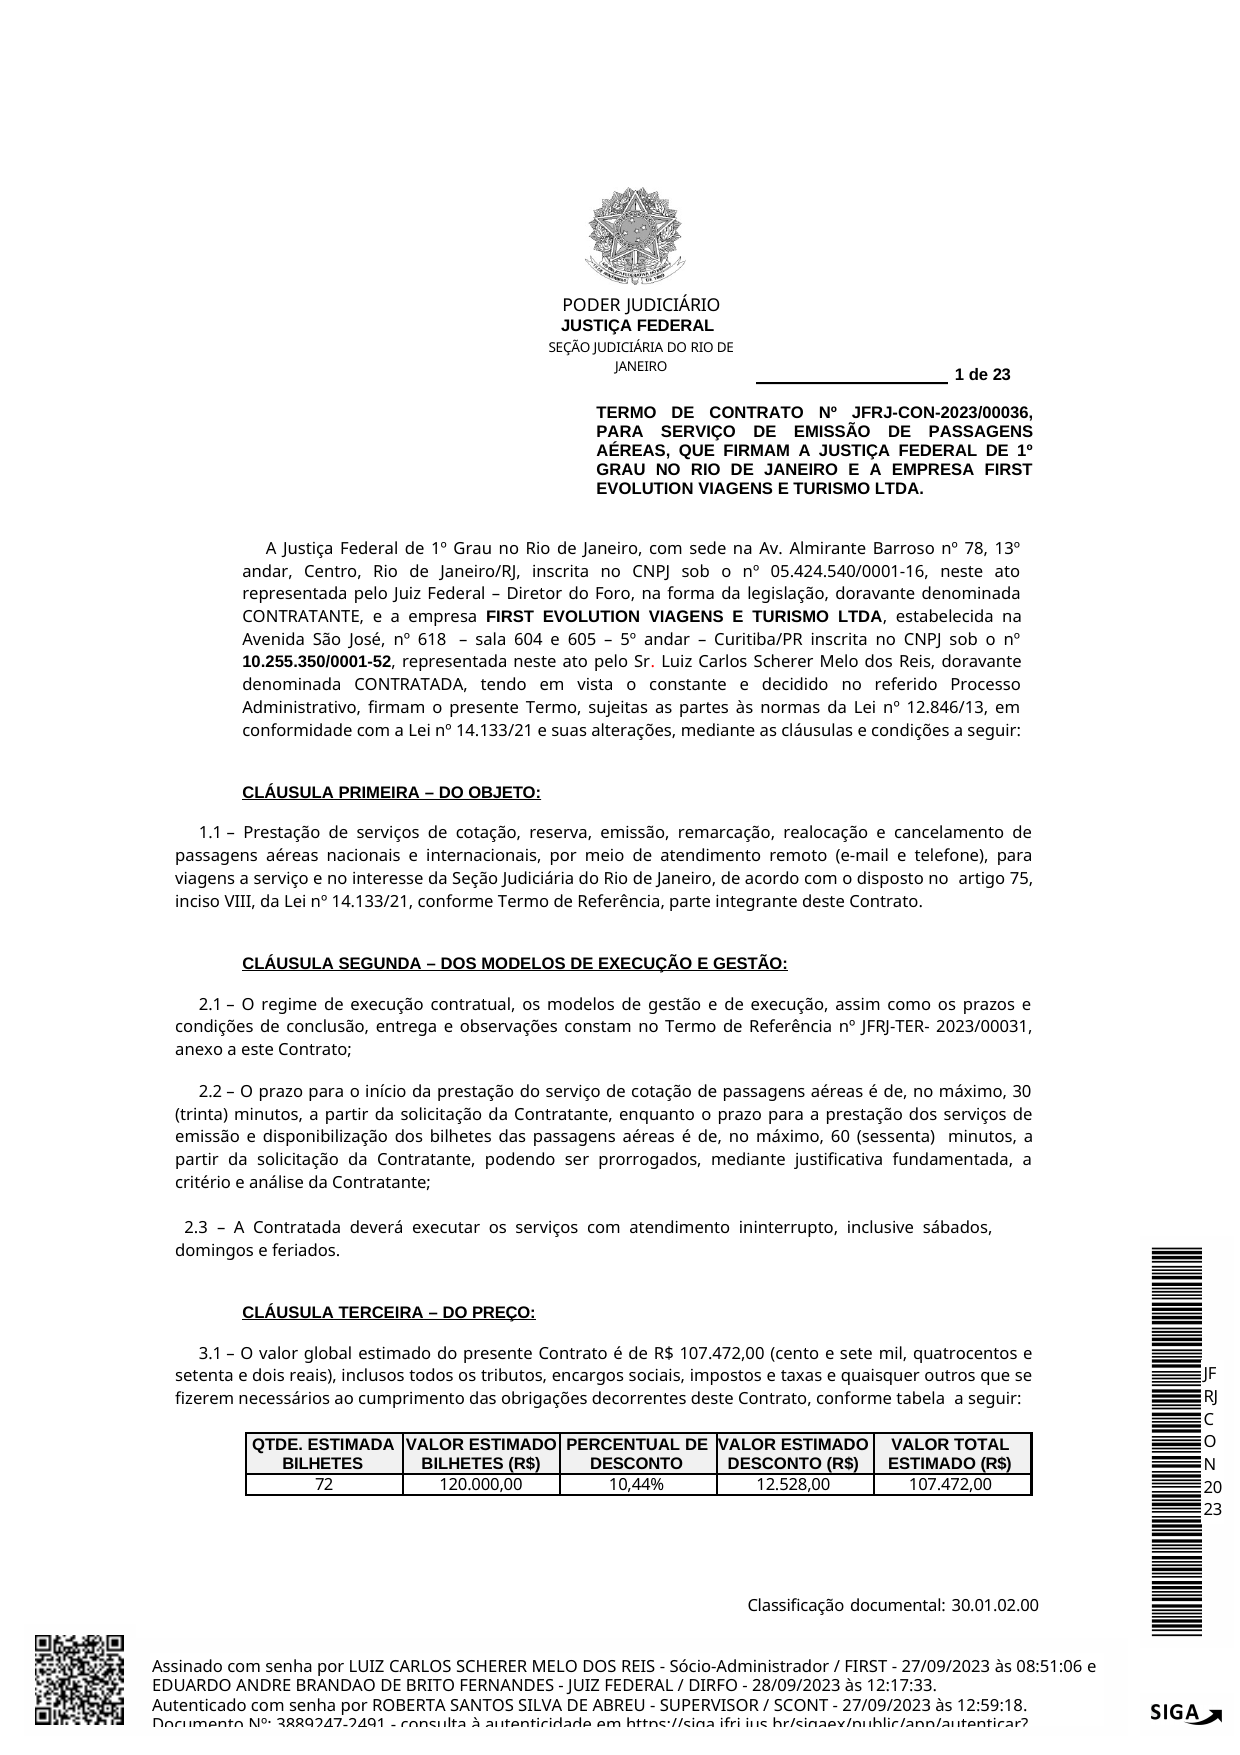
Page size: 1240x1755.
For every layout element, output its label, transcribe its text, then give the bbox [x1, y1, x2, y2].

subtitle CLÁUSULA TERCEIRA – DO PREÇO: [242, 1303, 1064, 1322]
subtitle CLÁUSULA PRIMEIRA – DO OBJETO: [242, 783, 1064, 802]
table_header QTDE. ESTIMADA BILHETES [247, 1434, 402, 1473]
text A Justiça Federal de 1º Grau no Rio de Janeiro, com sede na Av. Almirante Barroso nº 78, 13º andar, Centro, Rio de Janeiro/RJ, inscrita no CNPJ sob o nº 05.424.540/0001-16, neste ato representada pelo Juiz Federal – Diretor do Foro, na forma da legislação, doravante denominada CONTRATANTE, e a empresa FIRST EVOLUTION VIAGENS E TURISMO LTDA, estabelecida na Avenida São José, nº 618 – sala 604 e 605 – 5º andar – Curitiba/PR inscrita no CNPJ sob o nº 10.255.350/0001-52, representada neste ato pelo Sr. Luiz Carlos Scherer Melo dos Reis, doravante denominada CONTRATADA, tendo em vista o constante e decidido no referido Processo Administrativo, firmam o presente Termo, sujeitas as partes às normas da Lei nº 12.846/13, em conformidade com a Lei nº 14.133/21 e suas alterações, mediante as cláusulas e condições a seguir: [242, 537, 1022, 741]
list – Prestação de serviços de cotação, reserva, emissão, remarcação, realocação e cancelamento de passagens aéreas nacionais e internacionais, por meio de atendimento remoto (e-mail e telefone), para viagens a serviço e no interesse da Seção Judiciária do Rio de Janeiro, de acordo com o disposto no artigo 75, inciso VIII, da Lei nº 14.133/21, conforme Termo de Referência, parte integrante deste Contrato. [175, 821, 1033, 912]
table_cell 120.000,00 [404, 1475, 559, 1494]
text JFRJCON202300036 [1203, 1362, 1224, 1524]
table_cell 72 [247, 1475, 402, 1494]
text TERMO DE CONTRATO Nº JFRJ-CON-2023/00036, PARA SERVIÇO DE EMISSÃO DE PASSAGENS AÉREAS, QUE FIRMAM A JUSTIÇA FEDERAL DE 1º GRAU NO RIO DE JANEIRO E A EMPRESA FIRST EVOLUTION VIAGENS E TURISMO LTDA. [596, 402, 1033, 498]
table_header VALOR ESTIMADO BILHETES (R$) [404, 1434, 559, 1473]
table_cell 107.472,00 [875, 1475, 1030, 1494]
table_cell 12.528,00 [718, 1475, 873, 1494]
table_header VALOR TOTAL ESTIMADO (R$) [875, 1434, 1030, 1473]
list – O regime de execução contratual, os modelos de gestão e de execução, assim como os prazos e condições de conclusão, entrega e observações constam no Termo de Referência nº JFRJ-TER- 2023/00031, anexo a este Contrato; [175, 992, 1033, 1060]
table_cell 10,44% [561, 1475, 716, 1494]
list – O valor global estimado do presente Contrato é de R$ 107.472,00 (cento e sete mil, quatrocentos e setenta e dois reais), inclusos todos os tributos, encargos sociais, impostos e taxas e quaisquer outros que se fizerem necessários ao cumprimento das obrigações decorrentes deste Contrato, conforme tabela a seguir: [175, 1341, 1033, 1409]
list – O prazo para o início da prestação do serviço de cotação de passagens aéreas é de, no máximo, 30 (trinta) minutos, a partir da solicitação da Contratante, enquanto o prazo para a prestação dos serviços de emissão e disponibilização dos bilhetes das passagens aéreas é de, no máximo, 60 (sessenta) minutos, a partir da solicitação da Contratante, podendo ser prorrogados, mediante justificativa fundamentada, a critério e análise da Contratante; [175, 1079, 1033, 1193]
subtitle CLÁUSULA SEGUNDA – DOS MODELOS DE EXECUÇÃO E GESTÃO: [242, 954, 1064, 973]
table_header VALOR ESTIMADO DESCONTO (R$) [718, 1434, 873, 1473]
text Classificação documental: 30.01.02.00 [747, 1594, 1064, 1617]
list – A Contratada deverá executar os serviços com atendimento ininterrupto, inclusive sábados, domingos e feriados. [175, 1216, 1032, 1261]
table_header PERCENTUAL DE DESCONTO [561, 1434, 716, 1473]
